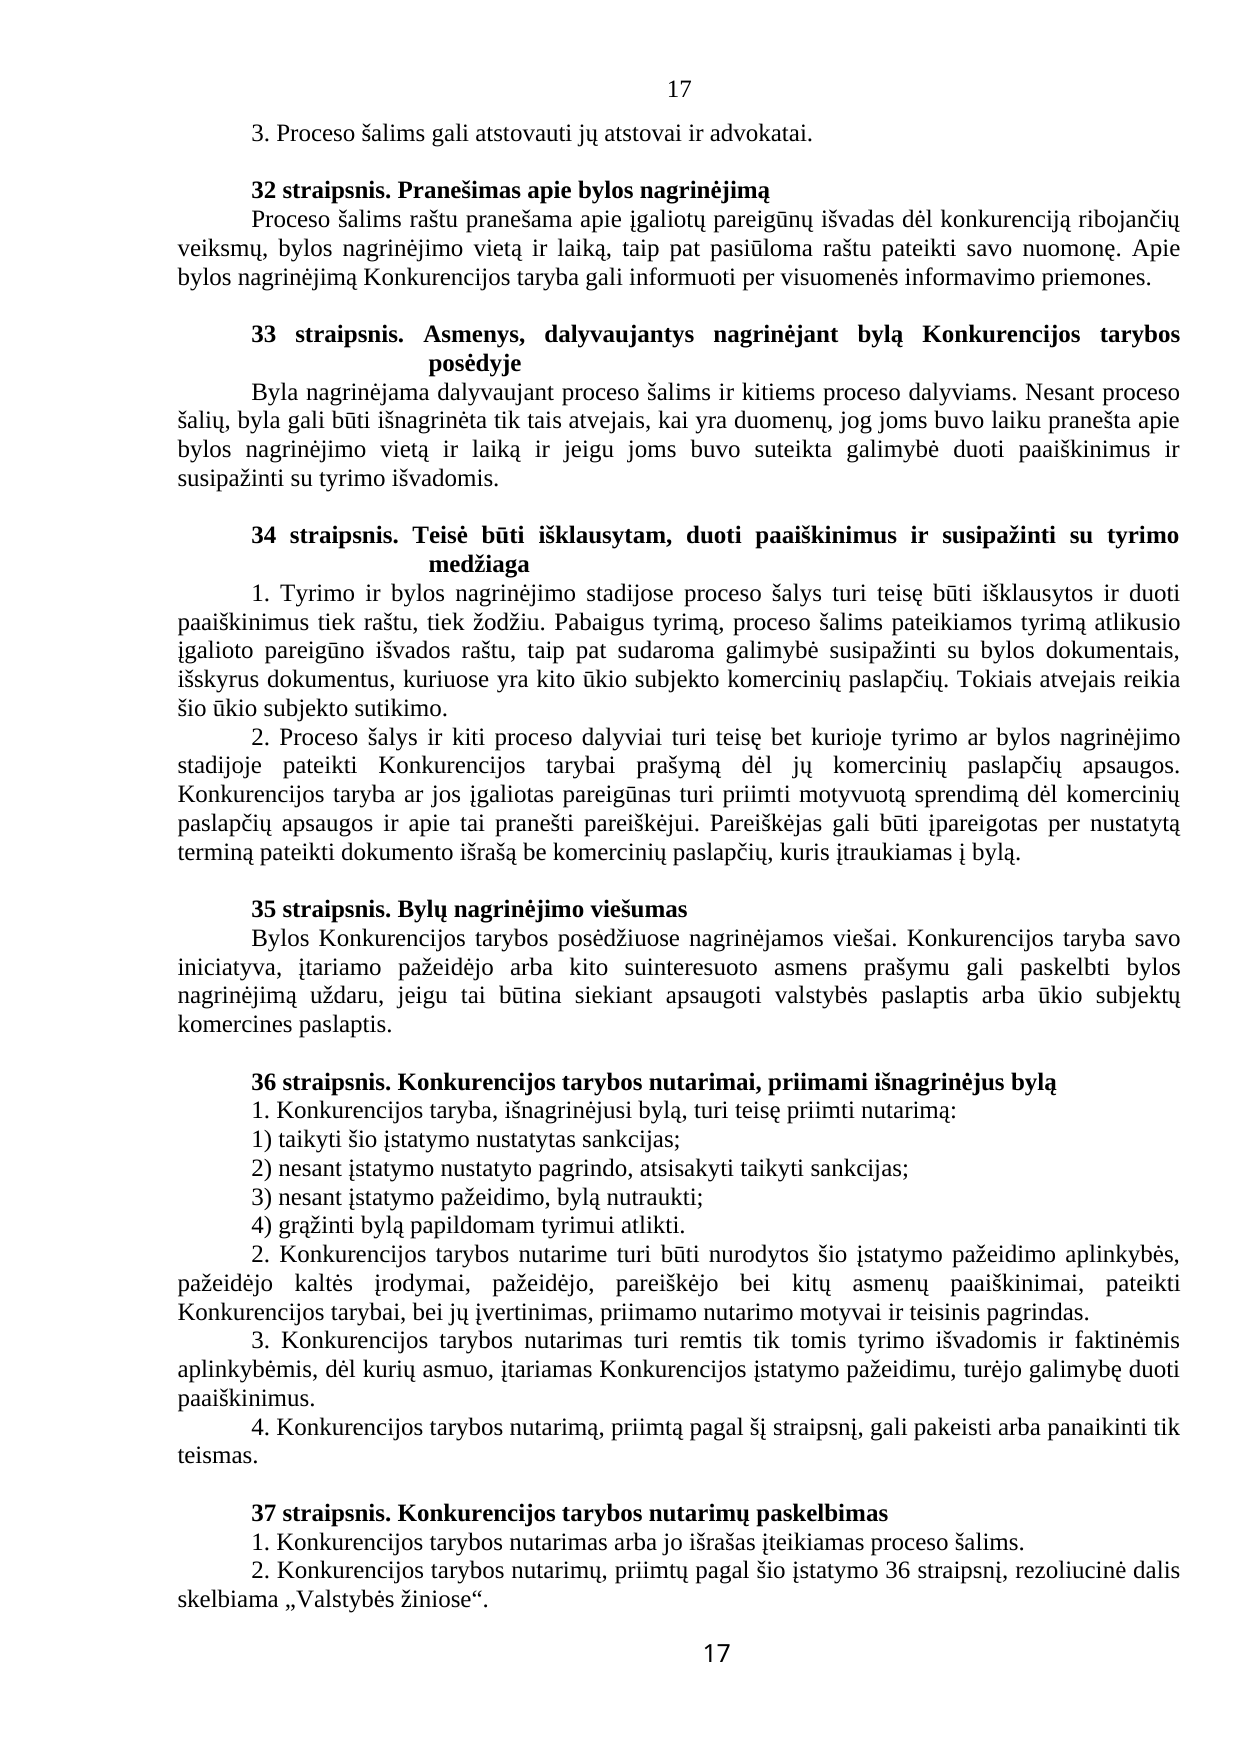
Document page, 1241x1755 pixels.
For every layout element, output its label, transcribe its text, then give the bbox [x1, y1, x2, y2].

text 4) grąžinti bylą papildomam tyrimui atlikti. [177, 1211, 1181, 1239]
text Bylos Konkurencijos tarybos posėdžiuose nagrinėjamos viešai. Konkurencijos taryba savo iniciatyva, įtariamo pažeidėjo arba kito suinteresuoto asmens prašymu gali paskelbti bylos nagrinėjimą uždaru, jeigu tai būtina siekiant apsaugoti valstybės paslaptis arba ūkio subjektų komercines paslaptis. [177, 923, 1181, 1038]
text 4. Konkurencijos tarybos nutarimą, priimtą pagal šį straipsnį, gali pakeisti arba panaikinti tik teismas. [177, 1412, 1181, 1469]
text 1. Konkurencijos tarybos nutarimas arba jo išrašas įteikiamas proceso šalims. [177, 1527, 1181, 1556]
text 3) nesant įstatymo pažeidimo, bylą nutraukti; [177, 1182, 1181, 1211]
text 34 straipsnis. Teisė būti išklausytam, duoti paaiškinimus ir susipažinti su tyrimo medžiaga [251, 521, 1181, 578]
text 33 straipsnis. Asmenys, dalyvaujantys nagrinėjant bylą Konkurencijos tarybos posėdyje [251, 319, 1181, 377]
text 1. Tyrimo ir bylos nagrinėjimo stadijose proceso šalys turi teisę būti išklausytos ir duoti paaiškinimus tiek raštu, tiek žodžiu. Pabaigus tyrimą, proceso šalims pateikiamos tyrimą atlikusio įgalioto pareigūno išvados raštu, taip pat sudaroma galimybė susipažinti su bylos dokumentais, išskyrus dokumentus, kuriuose yra kito ūkio subjekto komercinių paslapčių. Tokiais atvejais reikia šio ūkio subjekto sutikimo. [177, 578, 1181, 722]
text 32 straipsnis. Pranešimas apie bylos nagrinėjimą [177, 176, 1181, 204]
text Proceso šalims raštu pranešama apie įgaliotų pareigūnų išvadas dėl konkurenciją ribojančių veiksmų, bylos nagrinėjimo vietą ir laiką, taip pat pasiūloma raštu pateikti savo nuomonę. Apie bylos nagrinėjimą Konkurencijos taryba gali informuoti per visuomenės informavimo priemones. [177, 204, 1181, 291]
text 1) taikyti šio įstatymo nustatytas sankcijas; [177, 1124, 1181, 1153]
text 35 straipsnis. Bylų nagrinėjimo viešumas [177, 894, 1181, 923]
text 2. Konkurencijos tarybos nutarimų, priimtų pagal šio įstatymo 36 straipsnį, rezoliucinė dalis skelbiama „Valstybės žiniose“. [177, 1556, 1181, 1613]
text 36 straipsnis. Konkurencijos tarybos nutarimai, priimami išnagrinėjus bylą [177, 1067, 1181, 1096]
text 3. Konkurencijos tarybos nutarimas turi remtis tik tomis tyrimo išvadomis ir faktinėmis aplinkybėmis, dėl kurių asmuo, įtariamas Konkurencijos įstatymo pažeidimu, turėjo galimybę duoti paaiškinimus. [177, 1326, 1181, 1412]
text 2) nesant įstatymo nustatyto pagrindo, atsisakyti taikyti sankcijas; [177, 1153, 1181, 1182]
text 2. Konkurencijos tarybos nutarime turi būti nurodytos šio įstatymo pažeidimo aplinkybės, pažeidėjo kaltės įrodymai, pažeidėjo, pareiškėjo bei kitų asmenų paaiškinimai, pateikti Konkurencijos tarybai, bei jų įvertinimas, priimamo nutarimo motyvai ir teisinis pagrindas. [177, 1239, 1181, 1326]
text 3. Proceso šalims gali atstovauti jų atstovai ir advokatai. [177, 118, 1181, 147]
text 37 straipsnis. Konkurencijos tarybos nutarimų paskelbimas [177, 1498, 1181, 1527]
text 1. Konkurencijos taryba, išnagrinėjusi bylą, turi teisę priimti nutarimą: [177, 1096, 1181, 1124]
text 2. Proceso šalys ir kiti proceso dalyviai turi teisę bet kurioje tyrimo ar bylos nagrinėjimo stadijoje pateikti Konkurencijos tarybai prašymą dėl jų komercinių paslapčių apsaugos. Konkurencijos taryba ar jos įgaliotas pareigūnas turi priimti motyvuotą sprendimą dėl komercinių paslapčių apsaugos ir apie tai pranešti pareiškėjui. Pareiškėjas gali būti įpareigotas per nustatytą terminą pateikti dokumento išrašą be komercinių paslapčių, kuris įtraukiamas į bylą. [177, 722, 1181, 866]
text Byla nagrinėjama dalyvaujant proceso šalims ir kitiems proceso dalyviams. Nesant proceso šalių, byla gali būti išnagrinėta tik tais atvejais, kai yra duomenų, jog joms buvo laiku pranešta apie bylos nagrinėjimo vietą ir laiką ir jeigu joms buvo suteikta galimybė duoti paaiškinimus ir susipažinti su tyrimo išvadomis. [177, 377, 1181, 492]
